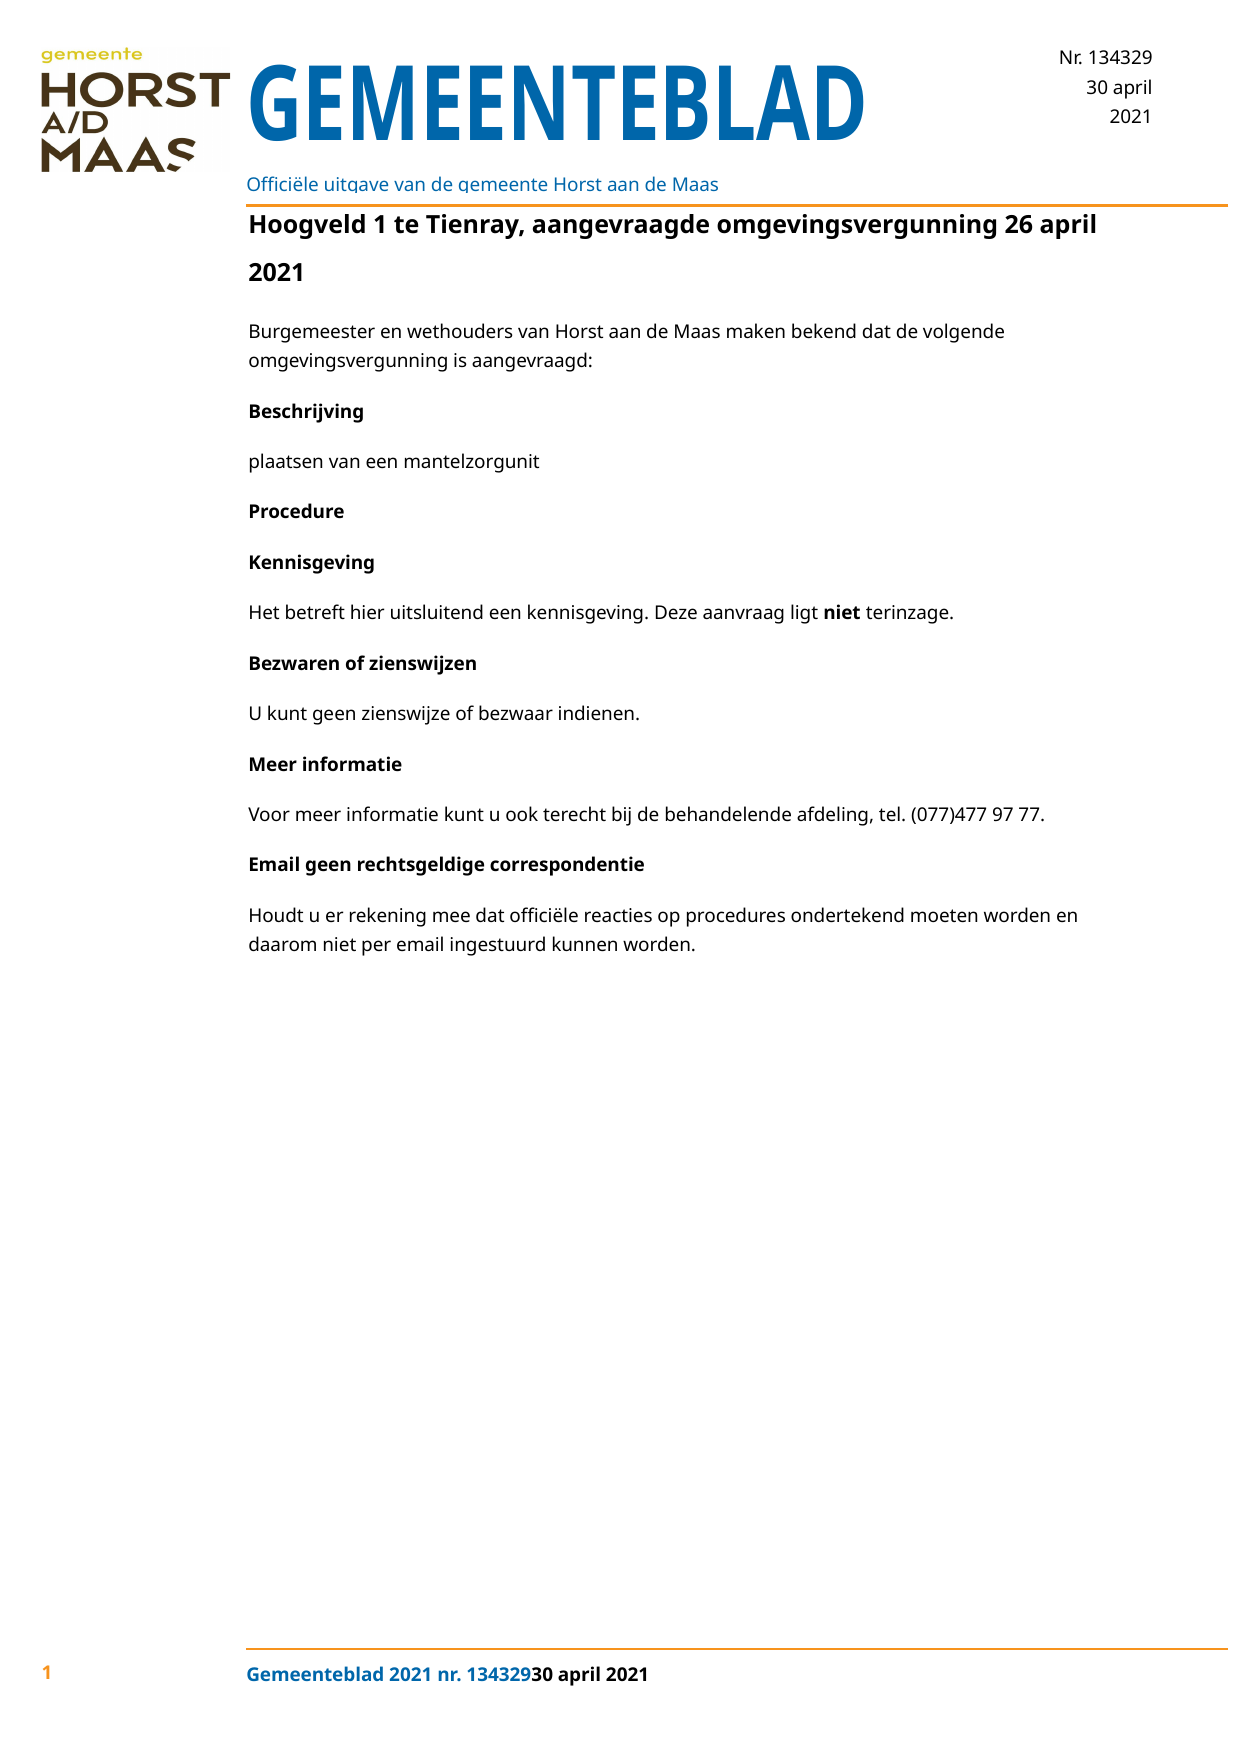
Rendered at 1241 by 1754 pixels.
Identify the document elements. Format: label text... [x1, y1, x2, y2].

text Procedure [248, 499, 1152, 524]
text Hoogveld 1 te Tienray, aangevraagde omgevingsvergunning 26 april 2021 [248, 207, 1152, 288]
text Houdt u er rekening mee dat officiële reacties op procedures ondertekend moeten worden en daarom niet per email ingestuurd kunnen worden. [248, 902, 1152, 957]
text U kunt geen zienswijze of bezwaar indienen. [248, 700, 1152, 726]
text Bezwaren of zienswijzen [248, 650, 1152, 676]
text Voor meer informatie kunt u ook terecht bij de behandelende afdeling, tel. (077)477 97 77. [248, 801, 1152, 827]
text Beschrijving [248, 398, 1152, 424]
picture [41, 47, 231, 172]
text Kennisgeving [248, 549, 1152, 575]
text Email geen rechtsgeldige correspondentie [248, 852, 1152, 877]
text Het betreft hier uitsluitend een kennisgeving. Deze aanvraag ligt niet terinzage. [248, 599, 1152, 625]
text plaatsen van een mantelzorgunit [248, 448, 1152, 474]
text Meer informatie [248, 751, 1152, 777]
text Burgemeester en wethouders van Horst aan de Maas maken bekend dat de volgende omgevingsvergunning is aangevraagd: [248, 318, 1152, 373]
